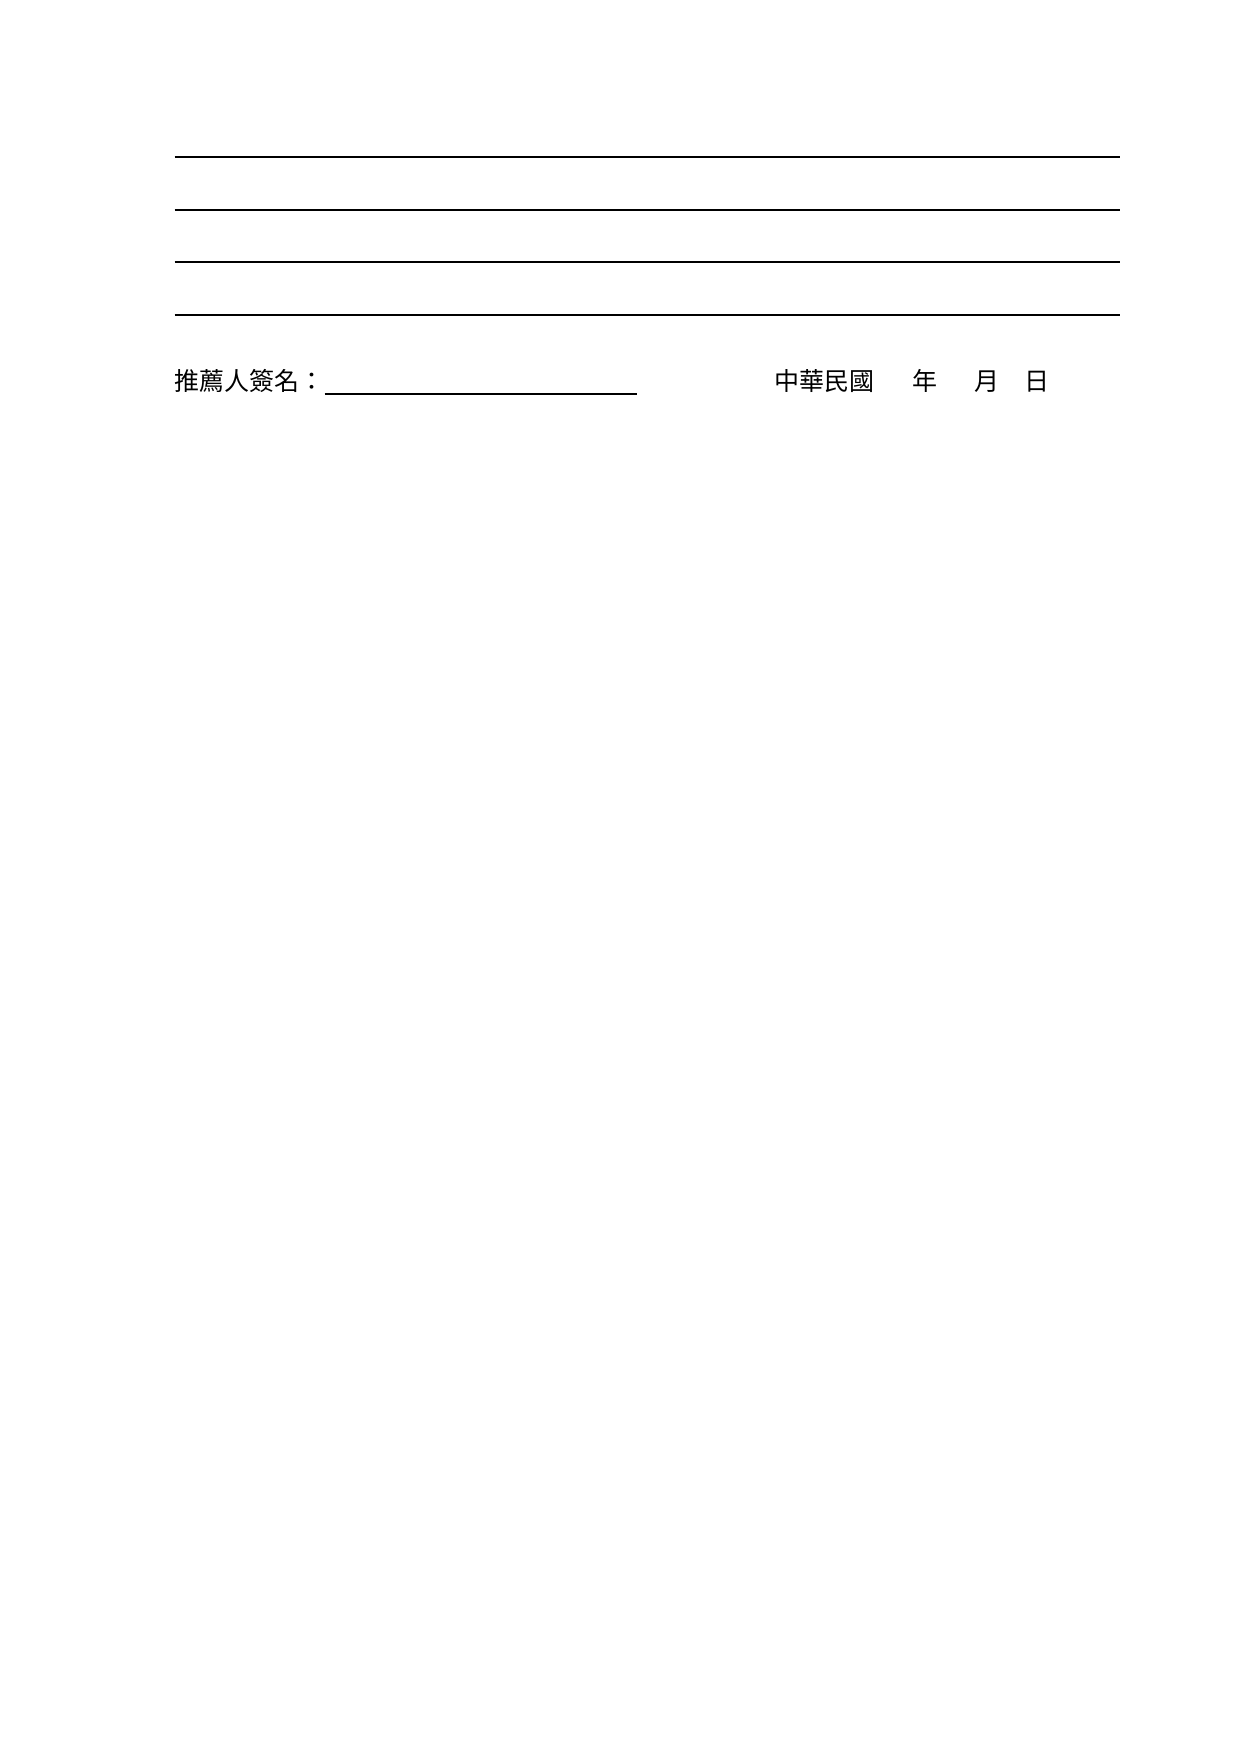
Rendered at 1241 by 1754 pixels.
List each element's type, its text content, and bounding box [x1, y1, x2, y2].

text 推薦人簽名： 中華民國 年 月 日 [118, 338, 1122, 401]
